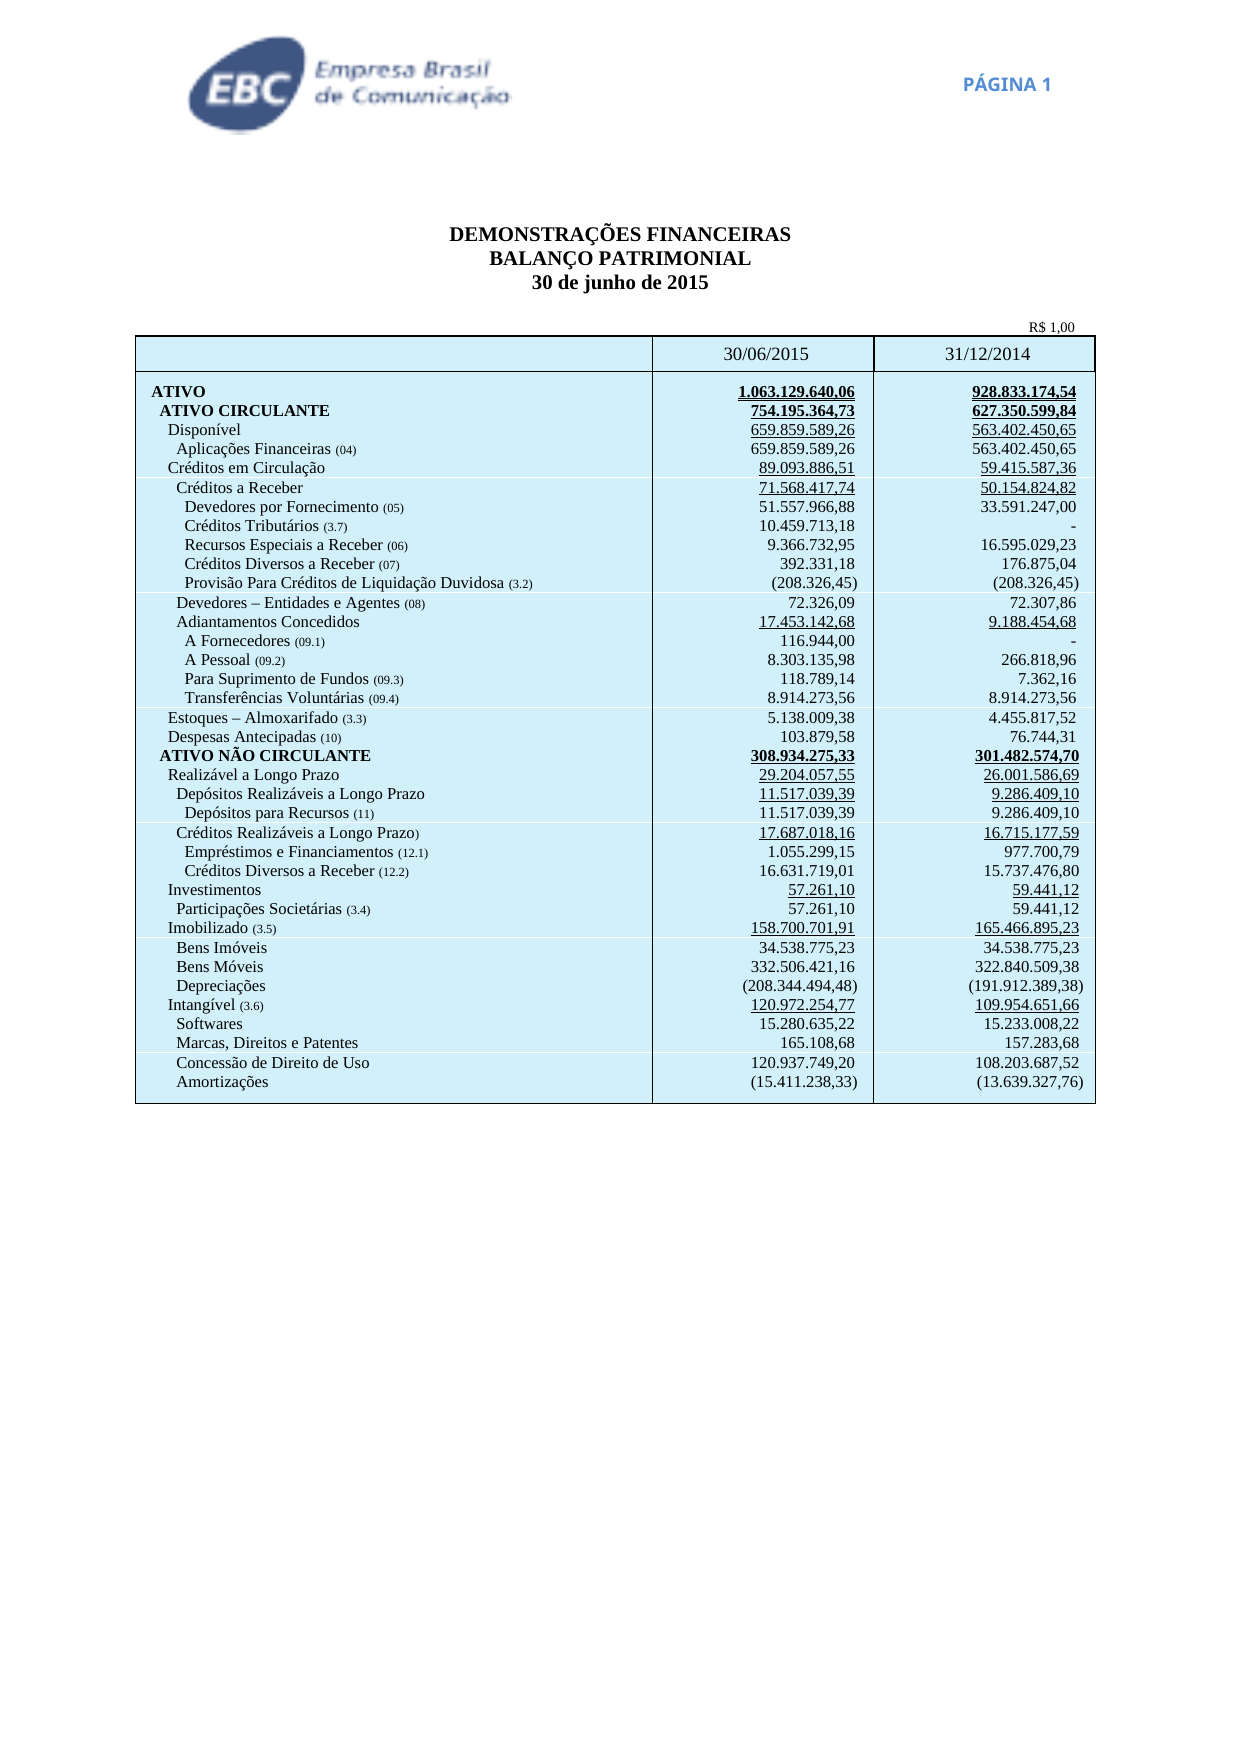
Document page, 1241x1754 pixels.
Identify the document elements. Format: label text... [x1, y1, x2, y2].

table_cell 157.283,68 [874, 1033, 1095, 1052]
table_cell (208.344.494,48) [653, 976, 873, 995]
table_cell Devedores – Entidades e Agentes (08) [136, 593, 652, 612]
table_cell 59.441,12 [874, 899, 1095, 918]
table_cell 89.093.886,51 [653, 458, 873, 477]
table_cell 118.789,14 [653, 669, 873, 688]
table_cell 15.280.635,22 [653, 1014, 873, 1033]
text R$ 1,00 [187, 318, 1075, 335]
table_cell 103.879,58 [653, 727, 873, 746]
table_cell 57.261,10 [653, 899, 873, 918]
text BALANÇO PATRIMONIAL [187, 246, 1053, 270]
table_cell [136, 1091, 652, 1103]
table_cell [874, 1091, 1095, 1103]
table_cell Créditos Tributários (3.7) [136, 516, 652, 535]
table_cell 17.453.142,68 [653, 612, 873, 631]
table_cell 15.233.008,22 [874, 1014, 1095, 1033]
table_cell Para Suprimento de Fundos (09.3) [136, 669, 652, 688]
table_cell Depreciações [136, 976, 652, 995]
table_cell 4.455.817,52 [874, 708, 1095, 727]
table_cell Softwares [136, 1014, 652, 1033]
table_cell 109.954.651,66 [874, 995, 1095, 1014]
table_cell 322.840.509,38 [874, 957, 1095, 976]
table_cell 71.568.417,74 [653, 478, 873, 497]
table_cell (15.411.238,33) [653, 1072, 873, 1091]
table_cell 15.737.476,80 [874, 861, 1095, 880]
table_cell 16.631.719,01 [653, 861, 873, 880]
table_cell 627.350.599,84 [874, 401, 1095, 420]
table_cell 5.138.009,38 [653, 708, 873, 727]
table_cell Estoques – Almoxarifado (3.3) [136, 708, 652, 727]
table_cell 266.818,96 [874, 650, 1095, 669]
table_cell 8.303.135,98 [653, 650, 873, 669]
table_cell 563.402.450,65 [874, 420, 1095, 439]
table_cell Recursos Especiais a Receber (06) [136, 535, 652, 554]
table_header 31/12/2014 [875, 337, 1094, 371]
table_cell 659.859.589,26 [653, 420, 873, 439]
table_cell Créditos Realizáveis a Longo Prazo) [136, 823, 652, 842]
table_cell 50.154.824,82 [874, 478, 1095, 497]
table_cell Amortizações [136, 1072, 652, 1091]
table_cell Realizável a Longo Prazo [136, 765, 652, 784]
table_cell 308.934.275,33 [653, 746, 873, 765]
table_cell (13.639.327,76) [874, 1072, 1095, 1091]
table_cell 17.687.018,16 [653, 823, 873, 842]
table_cell 332.506.421,16 [653, 957, 873, 976]
table_cell 120.937.749,20 [653, 1053, 873, 1072]
table_cell Bens Móveis [136, 957, 652, 976]
table_cell 59.415.587,36 [874, 458, 1095, 477]
table_cell 11.517.039,39 [653, 784, 873, 803]
table_header 30/06/2015 [653, 337, 873, 371]
table_cell Disponível [136, 420, 652, 439]
table_cell 34.538.775,23 [874, 938, 1095, 957]
table_cell 8.914.273,56 [874, 688, 1095, 707]
table_cell 33.591.247,00 [874, 497, 1095, 516]
table_cell 165.466.895,23 [874, 918, 1095, 937]
table_cell 10.459.713,18 [653, 516, 873, 535]
table_cell 754.195.364,73 [653, 401, 873, 420]
table_cell 57.261,10 [653, 880, 873, 899]
table_cell Investimentos [136, 880, 652, 899]
table_cell Intangível (3.6) [136, 995, 652, 1014]
table_cell 9.286.409,10 [874, 784, 1095, 803]
table_cell Empréstimos e Financiamentos (12.1) [136, 842, 652, 861]
table_cell Depósitos para Recursos (11) [136, 803, 652, 822]
table_cell Adiantamentos Concedidos [136, 612, 652, 631]
table_cell 9.188.454,68 [874, 612, 1095, 631]
table_cell (191.912.389,38) [874, 976, 1095, 995]
table_cell - [874, 631, 1095, 650]
table_cell A Pessoal (09.2) [136, 650, 652, 669]
table_cell 1.055.299,15 [653, 842, 873, 861]
table_cell 977.700,79 [874, 842, 1095, 861]
table_cell ATIVO [136, 372, 652, 401]
table_cell 392.331,18 [653, 554, 873, 573]
table_cell 76.744,31 [874, 727, 1095, 746]
table_cell 9.286.409,10 [874, 803, 1095, 822]
table_cell 563.402.450,65 [874, 439, 1095, 458]
table_cell (208.326,45) [874, 573, 1095, 592]
table_cell Participações Societárias (3.4) [136, 899, 652, 918]
table_cell 16.595.029,23 [874, 535, 1095, 554]
table_cell 16.715.177,59 [874, 823, 1095, 842]
table_cell Depósitos Realizáveis a Longo Prazo [136, 784, 652, 803]
text 30 de junho de 2015 [187, 270, 1053, 294]
table_cell Créditos Diversos a Receber (07) [136, 554, 652, 573]
table_cell 72.307,86 [874, 593, 1095, 612]
table_cell 29.204.057,55 [653, 765, 873, 784]
table_cell 11.517.039,39 [653, 803, 873, 822]
table_cell ATIVO CIRCULANTE [136, 401, 652, 420]
table_cell 659.859.589,26 [653, 439, 873, 458]
table_cell Imobilizado (3.5) [136, 918, 652, 937]
table_cell Transferências Voluntárias (09.4) [136, 688, 652, 707]
table_cell 7.362,16 [874, 669, 1095, 688]
table_cell 176.875,04 [874, 554, 1095, 573]
table_cell Devedores por Fornecimento (05) [136, 497, 652, 516]
table_cell Concessão de Direito de Uso [136, 1053, 652, 1072]
table_cell 9.366.732,95 [653, 535, 873, 554]
table_cell Provisão Para Créditos de Liquidação Duvidosa (3.2) [136, 573, 652, 592]
text DEMONSTRAÇÕES FINANCEIRAS [187, 222, 1053, 246]
table_cell 1.063.129.640,06 [653, 372, 873, 401]
table_cell 301.482.574,70 [874, 746, 1095, 765]
table_cell - [874, 516, 1095, 535]
table_cell Despesas Antecipadas (10) [136, 727, 652, 746]
table_cell (208.326,45) [653, 573, 873, 592]
table_cell 165.108,68 [653, 1033, 873, 1052]
table_cell [653, 1091, 873, 1103]
table_cell Marcas, Direitos e Patentes [136, 1033, 652, 1052]
table_cell 158.700.701,91 [653, 918, 873, 937]
table_cell 108.203.687,52 [874, 1053, 1095, 1072]
table_cell Bens Imóveis [136, 938, 652, 957]
table_cell Créditos Diversos a Receber (12.2) [136, 861, 652, 880]
table_cell Aplicações Financeiras (04) [136, 439, 652, 458]
table_cell 59.441,12 [874, 880, 1095, 899]
table_cell 34.538.775,23 [653, 938, 873, 957]
table_cell ATIVO NÃO CIRCULANTE [136, 746, 652, 765]
table_cell 72.326,09 [653, 593, 873, 612]
table_cell 928.833.174,54 [874, 372, 1095, 401]
table_header [136, 337, 652, 371]
table_cell 26.001.586,69 [874, 765, 1095, 784]
table_cell 51.557.966,88 [653, 497, 873, 516]
table_cell 116.944,00 [653, 631, 873, 650]
table_cell Créditos em Circulação [136, 458, 652, 477]
table_cell A Fornecedores (09.1) [136, 631, 652, 650]
table_cell 8.914.273,56 [653, 688, 873, 707]
table_cell 120.972.254,77 [653, 995, 873, 1014]
table_cell Créditos a Receber [136, 478, 652, 497]
